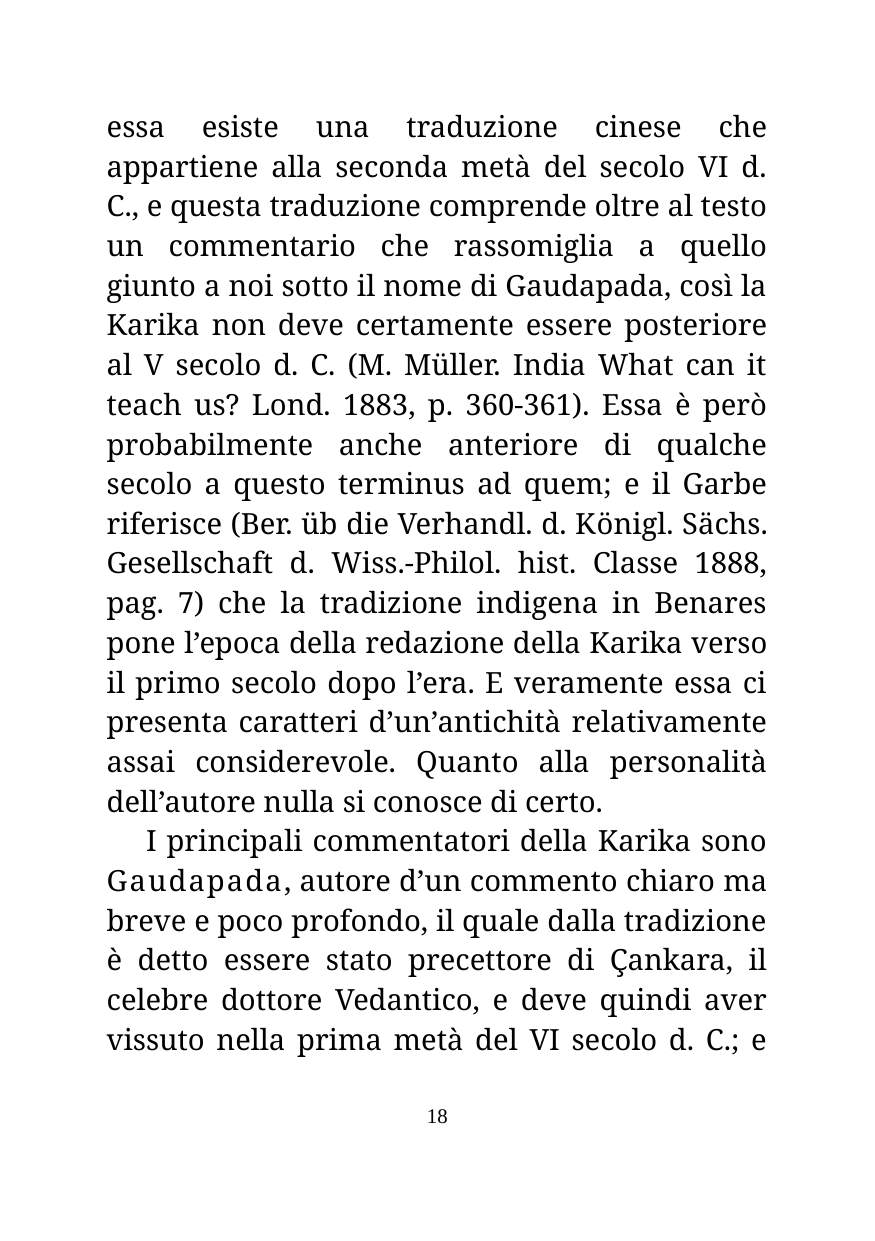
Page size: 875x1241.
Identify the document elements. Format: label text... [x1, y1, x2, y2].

text I principali commentatori della Karika sono Gaudapada, autore d’un commento chiaro ma breve e poco profondo, il quale dalla tradizione è detto essere stato precettore di Çankara, il celebre dottore Vedantico, e deve quindi aver vissuto nella prima metà del VI secolo d. C.; e [106, 821, 768, 1059]
text essa esiste una traduzione cinese che appartiene alla seconda metà del secolo VI d. C., e questa traduzione comprende oltre al testo un commentario che rassomiglia a quello giunto a noi sotto il nome di Gaudapada, così la Karika non deve certamente essere posteriore al V secolo d. C. (M. Müller. India What can it teach us? Lond. 1883, p. 360-361). Essa è però probabilmente anche anteriore di qualche secolo a questo terminus ad quem; e il Garbe riferisce (Ber. üb die Verhandl. d. Königl. Sächs. Gesellschaft d. Wiss.-Philol. hist. Classe 1888, pag. 7) che la tradizione indigena in Benares pone l’epoca della redazione della Karika verso il primo secolo dopo l’era. E veramente essa ci presenta caratteri d’un’antichità relativamente assai considerevole. Quanto alla personalità dell’autore nulla si conosce di certo. [106, 106, 768, 821]
